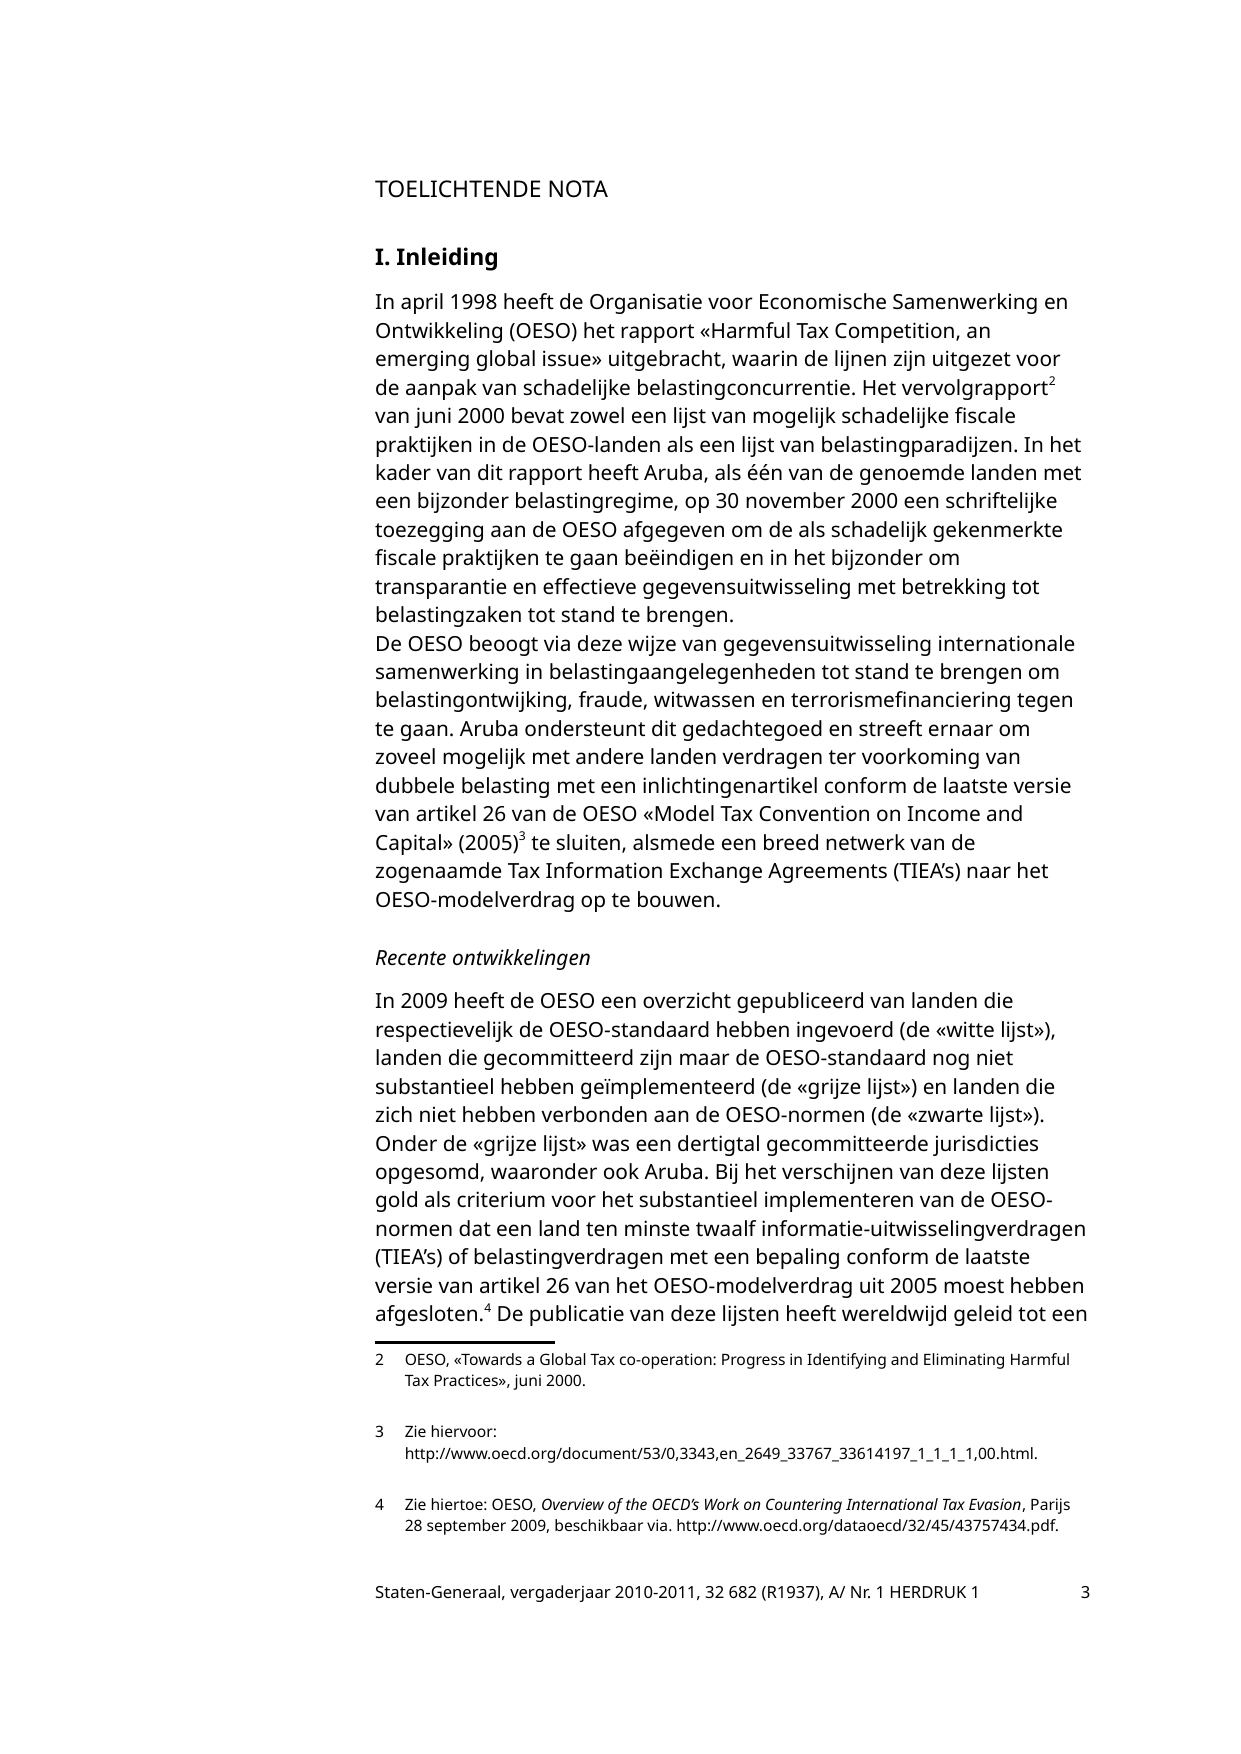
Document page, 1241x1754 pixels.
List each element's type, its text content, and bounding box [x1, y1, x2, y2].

subtitle TOELICHTENDE NOTA [375, 172, 1090, 204]
subtitle I. Inleiding [375, 241, 1090, 272]
text In 2009 heeft de OESO een overzicht gepubliceerd van landen die respectievelijk de OESO-standaard hebben ingevoerd (de «witte lijst»), landen die gecommitteerd zijn maar de OESO-standaard nog niet substantieel hebben geïmplementeerd (de «grijze lijst») en landen die zich niet hebben verbonden aan de OESO-normen (de «zwarte lijst»). Onder de «grijze lijst» was een dertigtal gecommitteerde jurisdicties opgesomd, waaronder ook Aruba. Bij het verschijnen van deze lijsten gold als criterium voor het substantieel implementeren van de OESO-normen dat een land ten minste twaalf informatie-uitwisselingverdragen (TIEA’s) of belastingverdragen met een bepaling conform de laatste versie van artikel 26 van het OESO-modelverdrag uit 2005 moest hebben afgesloten. De publicatie van deze lijsten heeft wereldwijd geleid tot een exponentiële groei van het aantal overeengekomen TIEA’s en een snelle toename van het aantal (her)onderhandelingen van belastingverdragen. Aruba ging mee in deze ontwikkelingen. Inmiddels staat Aruba op de «witte lijst» van de OESO. [375, 987, 1090, 1356]
text Zie hiervoor: http://www.oecd.org/document/53/0,3343,en_2649_33767_33614197_1_1_1_1,00.html. [375, 1451, 1090, 1536]
text Recente ontwikkelingen [375, 943, 1090, 972]
text De OESO beoogt via deze wijze van gegevensuitwisseling internationale samenwerking in belastingaangelegenheden tot stand te brengen om belastingontwijking, fraude, witwassen en terrorismefinanciering tegen te gaan. Aruba ondersteunt dit gedachtegoed en streeft ernaar om zoveel mogelijk met andere landen verdragen ter voorkoming van dubbele belasting met een inlichtingenartikel conform de laatste versie van artikel 26 van de OESO «Model Tax Convention on Income and Capital» (2005) te sluiten, alsmede een breed netwerk van de zogenaamde Tax Information Exchange Agreements (TIEA’s) naar het OESO-modelverdrag op te bouwen. [375, 629, 1090, 913]
text In april 1998 heeft de Organisatie voor Economische Samenwerking en Ontwikkeling (OESO) het rapport «Harmful Tax Competition, an emerging global issue» uitgebracht, waarin de lijnen zijn uitgezet voor de aanpak van schadelijke belastingconcurrentie. Het vervolgrapport van juni 2000 bevat zowel een lijst van mogelijk schadelijke fiscale praktijken in de OESO-landen als een lijst van belastingparadijzen. In het kader van dit rapport heeft Aruba, als één van de genoemde landen met een bijzonder belastingregime, op 30 november 2000 een schriftelijke toezegging aan de OESO afgegeven om de als schadelijk gekenmerkte fiscale praktijken te gaan beëindigen en in het bijzonder om transparantie en effectieve gegevensuitwisseling met betrekking tot belastingzaken tot stand te brengen. [375, 287, 1090, 629]
text OESO, «Towards a Global Tax co-operation: Progress in Identifying and Eliminating Harmful Tax Practices», juni 2000. [375, 1364, 1090, 1421]
